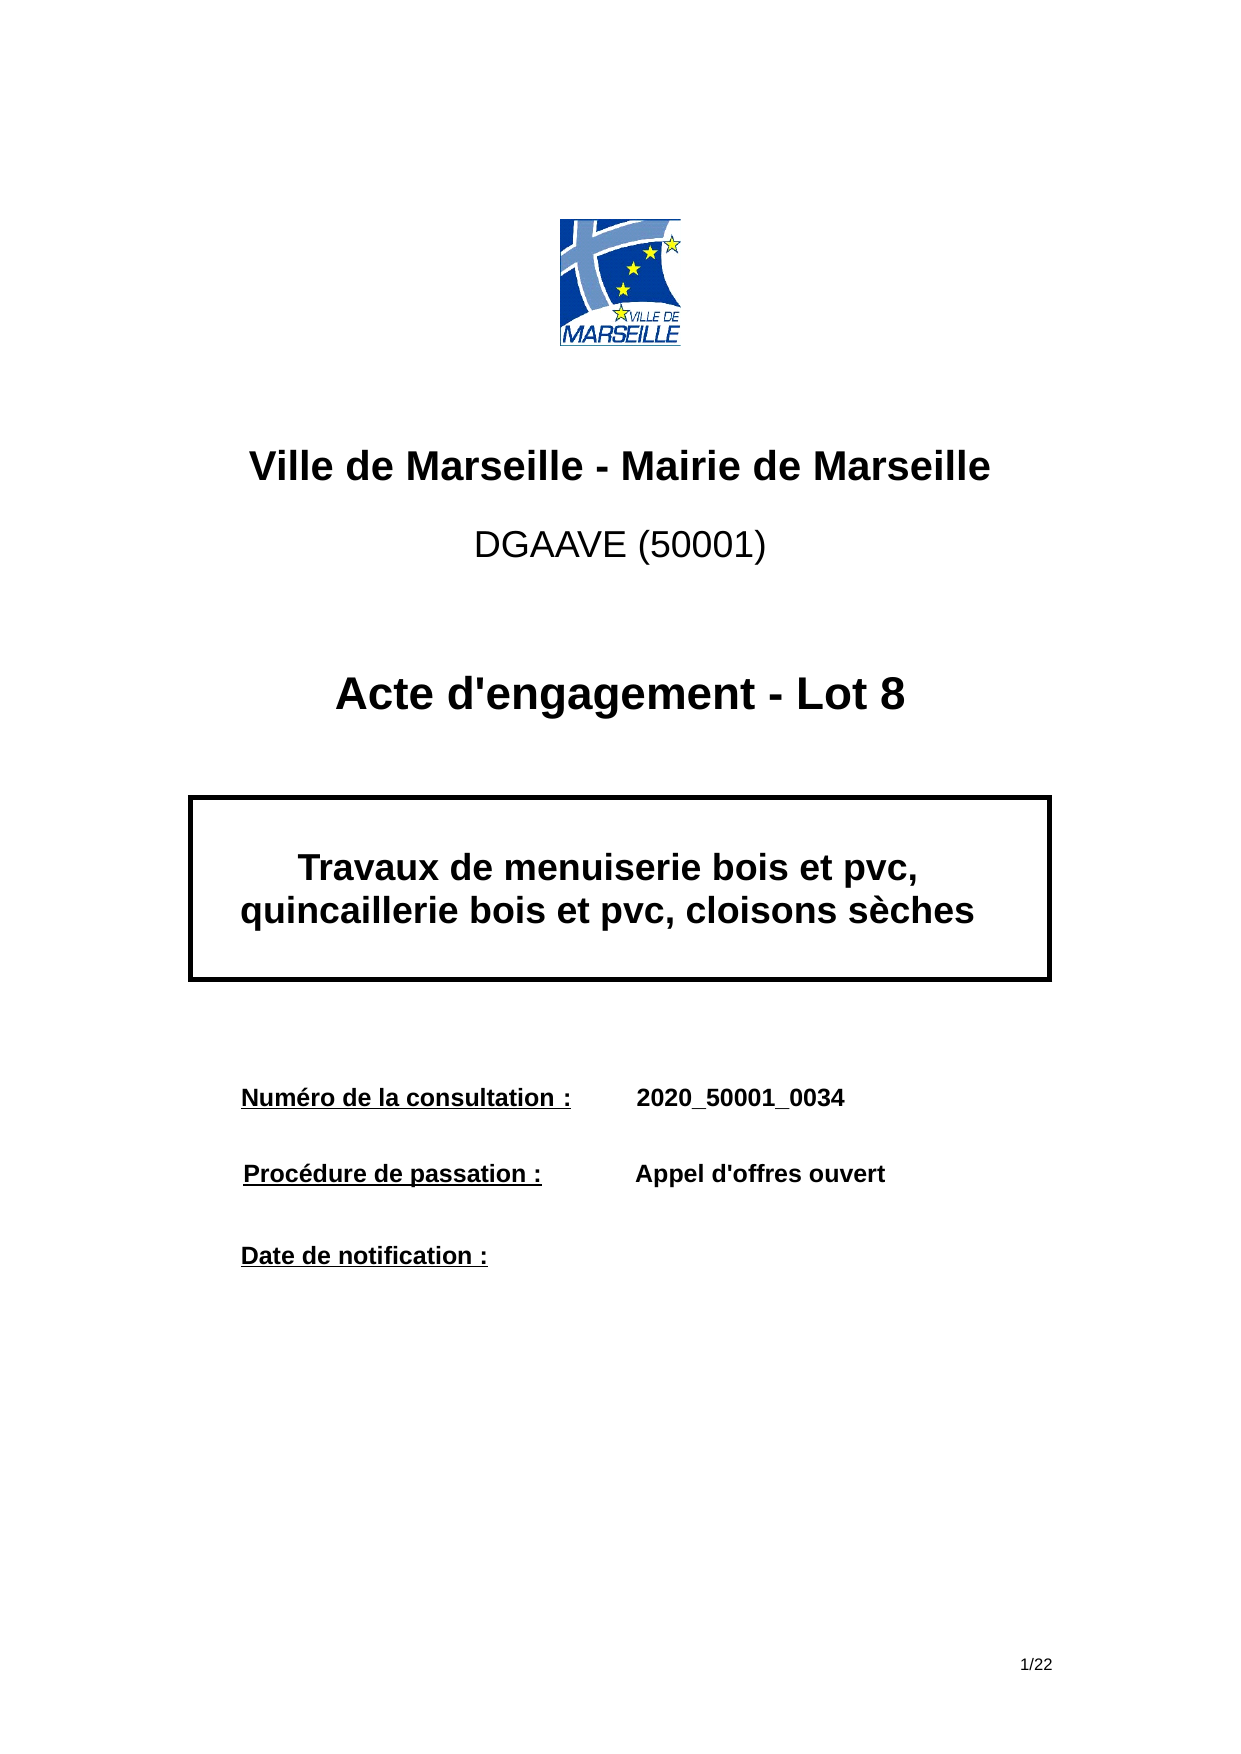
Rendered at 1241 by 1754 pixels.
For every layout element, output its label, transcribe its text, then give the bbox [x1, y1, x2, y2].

text Travaux de menuiserie bois et pvc, quincaillerie bois et pvc, cloisons sèches [193, 838, 1047, 932]
text Ville de Marseille - Mairie de Marseille [188, 441, 1052, 489]
text DGAAVE (50001) [188, 523, 1052, 566]
text Acte d'engagement - Lot 8 [188, 667, 1052, 719]
text Date de notification : [241, 1241, 1052, 1270]
text Procédure de passation : Appel d'offres ouvert [243, 1159, 1052, 1188]
text Numéro de la consultation : 2020_50001_0034 [241, 1083, 1052, 1112]
